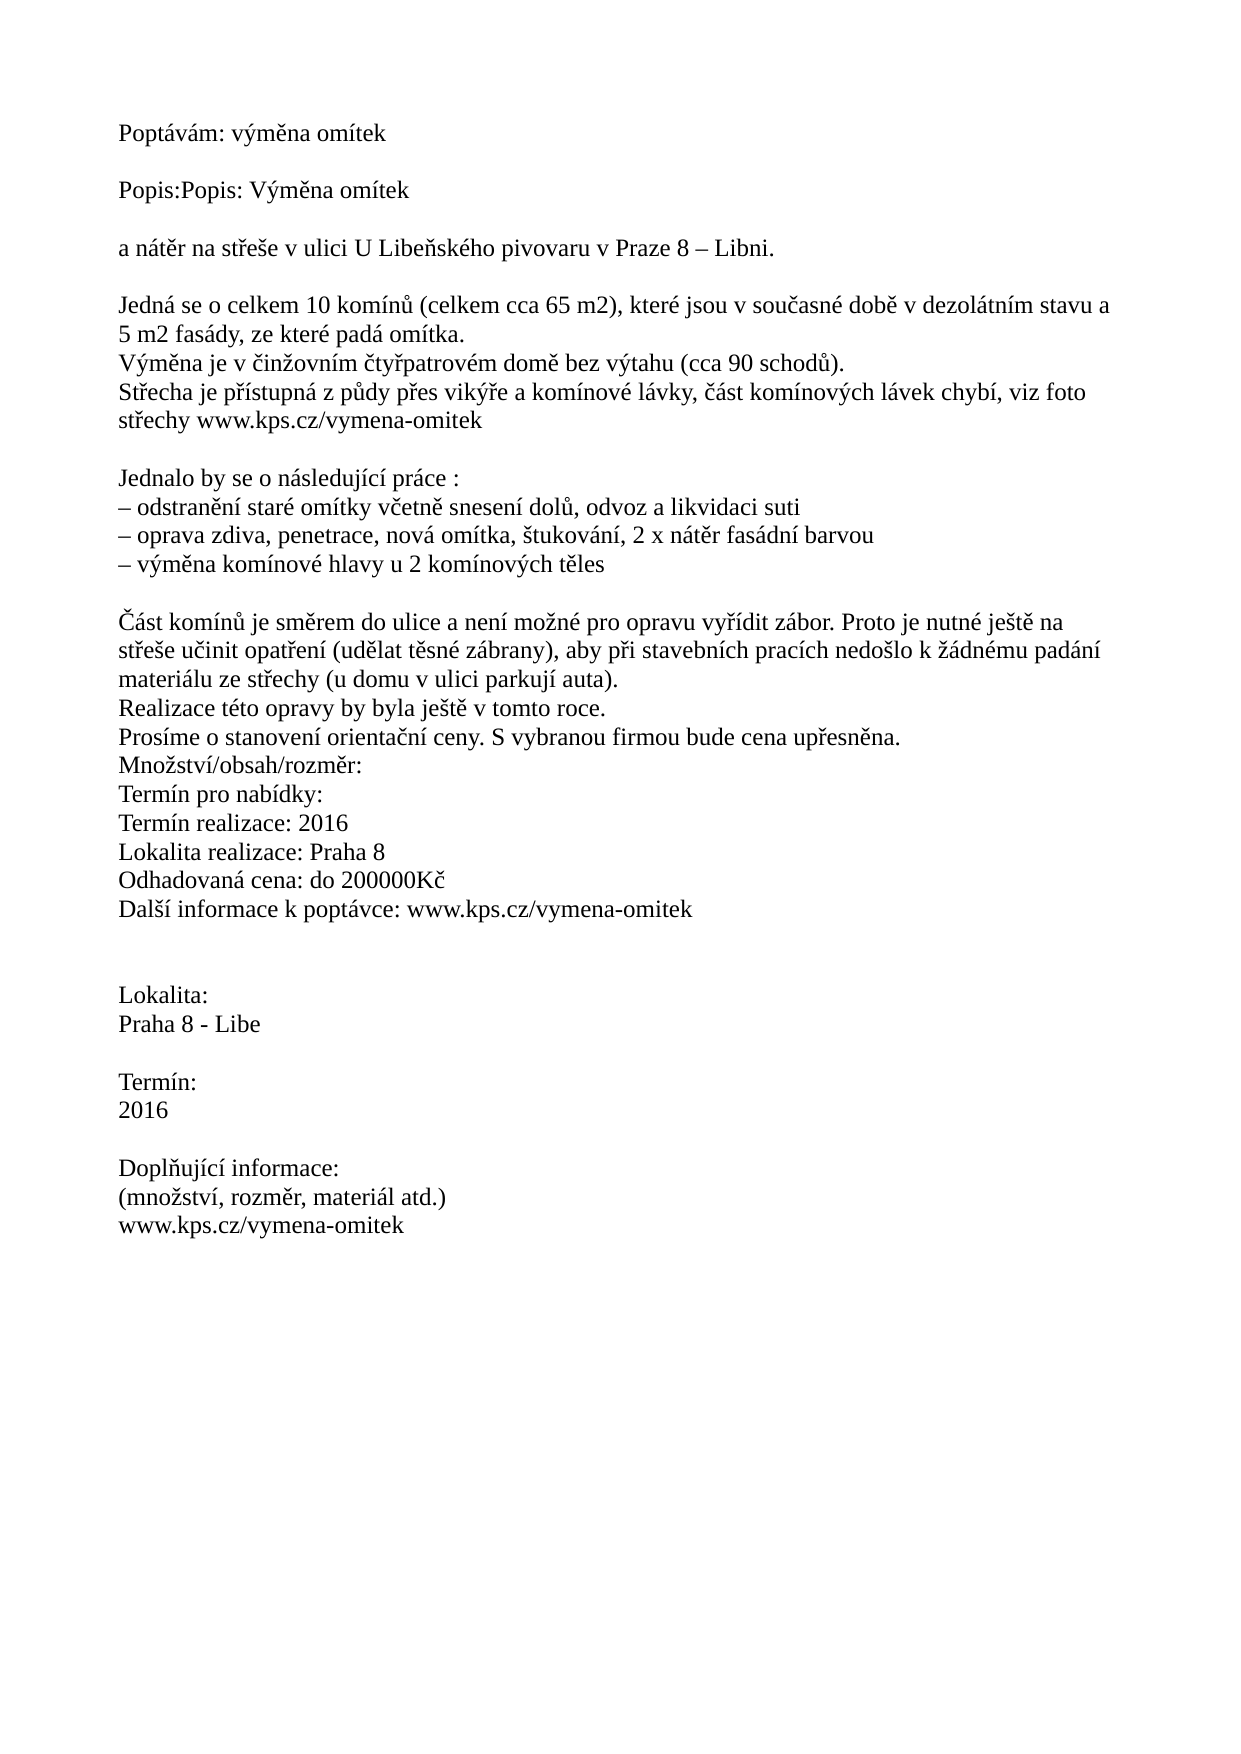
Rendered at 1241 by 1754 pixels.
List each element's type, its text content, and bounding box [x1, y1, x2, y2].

text Poptávám: výměna omítek Popis:Popis: Výměna omítek a nátěr na střeše v ulici U Libeňského pivovaru v Praze 8 – Libni. Jedná se o celkem 10 komínů (celkem cca 65 m2), které jsou v současné době v dezolátním stavu a 5 m2 fasády, ze které padá omítka. Výměna je v činžovním čtyřpatrovém domě bez výtahu (cca 90 schodů). Střecha je přístupná z půdy přes vikýře a komínové lávky, část komínových lávek chybí, viz foto střechy www.kps.cz/vymena-omitek Jednalo by se o následující práce : – odstranění staré omítky včetně snesení dolů, odvoz a likvidaci suti – oprava zdiva, penetrace, nová omítka, štukování, 2 x nátěr fasádní barvou – výměna komínové hlavy u 2 komínových těles Část komínů je směrem do ulice a není možné pro opravu vyřídit zábor. Proto je nutné ještě na střeše učinit opatření (udělat těsné zábrany), aby při stavebních pracích nedošlo k žádnému padání materiálu ze střechy (u domu v ulici parkují auta). Realizace této opravy by byla ještě v tomto roce. Prosíme o stanovení orientační ceny. S vybranou firmou bude cena upřesněna. Množství/obsah/rozměr: Termín pro nabídky: Termín realizace: 2016 Lokalita realizace: Praha 8 Odhadovaná cena: do 200000Kč Další informace k poptávce: www.kps.cz/vymena-omitek Lokalita: Praha 8 - Libe Termín: 2016 Doplňující informace: (množství, rozměr, materiál atd.) www.kps.cz/vymena-omitek [118, 118, 1122, 1239]
